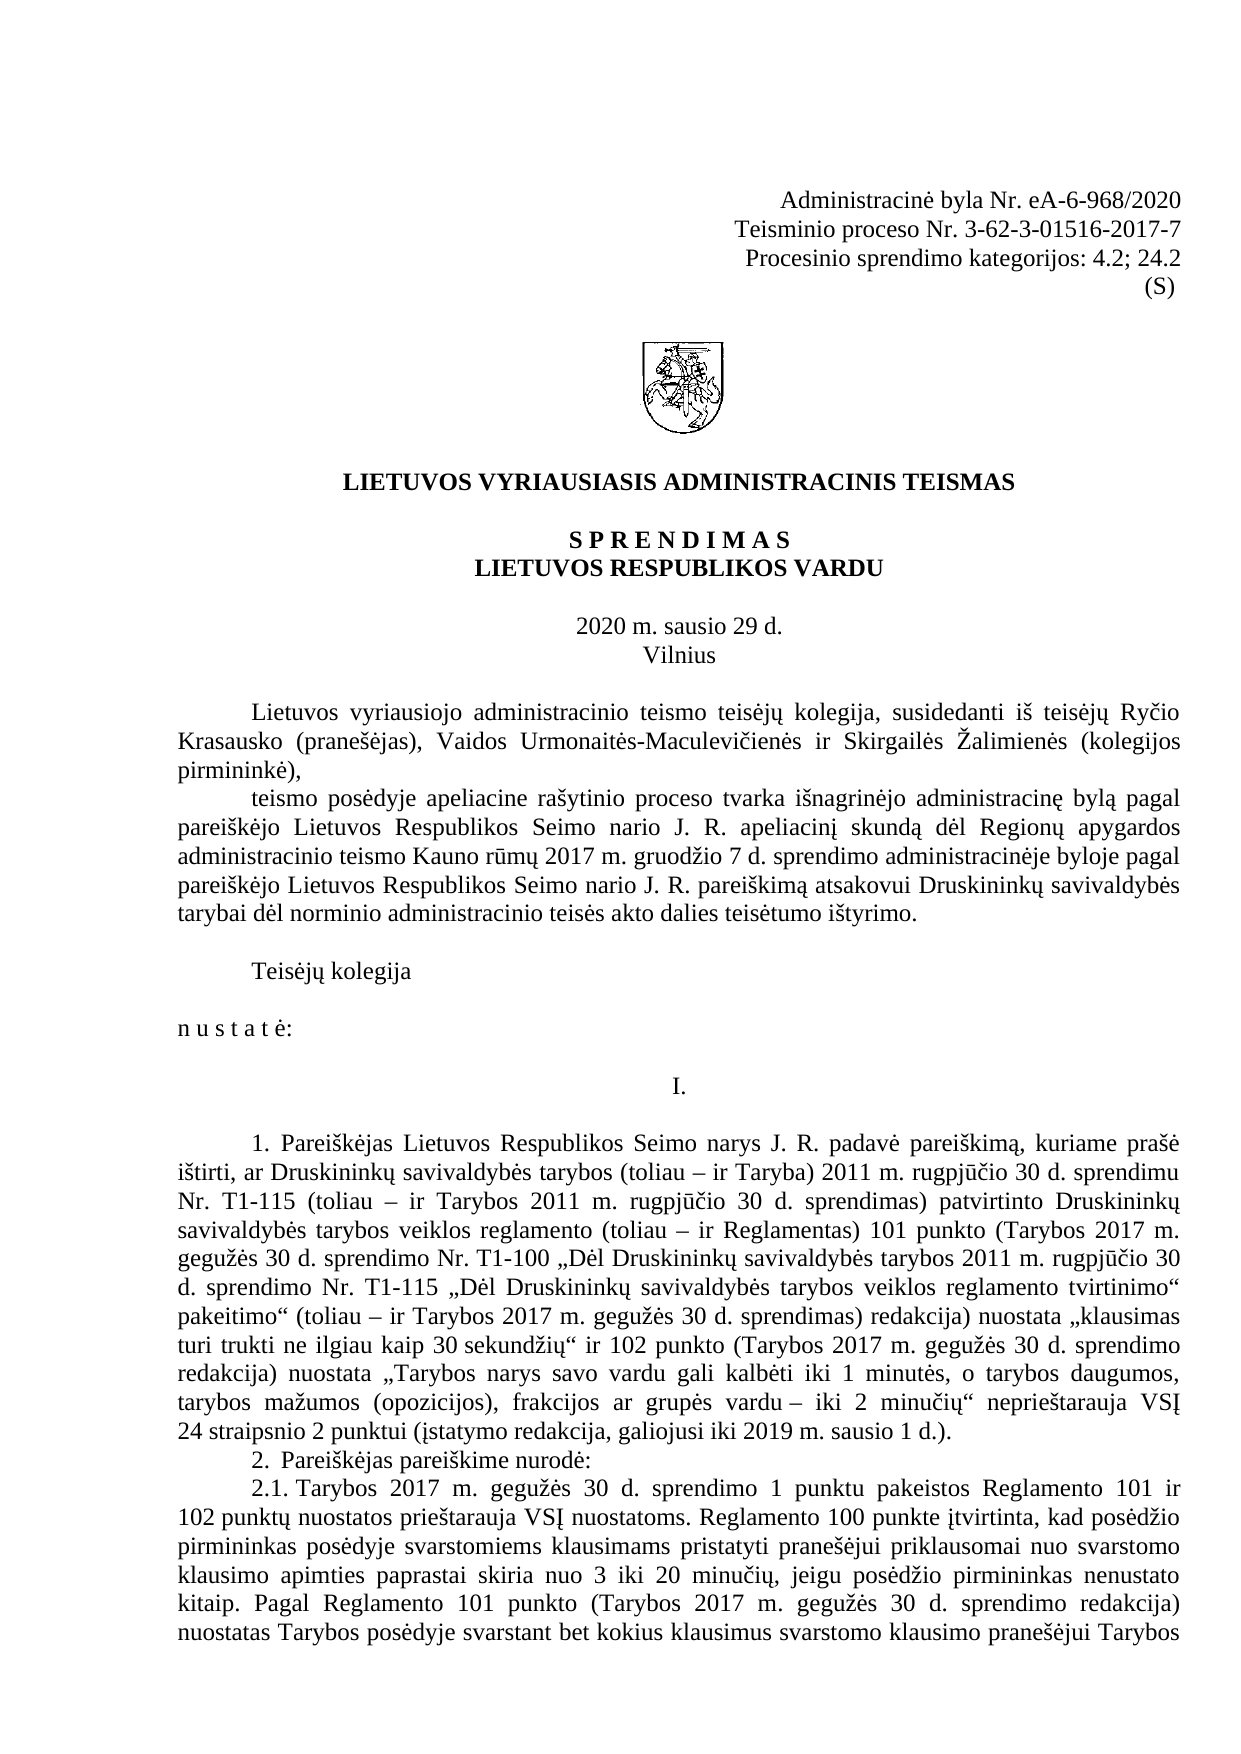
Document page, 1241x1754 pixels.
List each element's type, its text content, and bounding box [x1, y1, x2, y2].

text Procesinio sprendimo kategorijos: 4.2; 24.2 [177, 243, 1181, 271]
text Teisėjų kolegija [177, 956, 1181, 985]
text teismo posėdyje apeliacine rašytinio proceso tvarka išnagrinėjo administracinę bylą pagal pareiškėjo Lietuvos Respublikos Seimo nario J. R. apeliacinį skundą dėl Regionų apygardos administracinio teismo Kauno rūmų 2017 m. gruodžio 7 d. sprendimo administracinėje byloje pagal pareiškėjo Lietuvos Respublikos Seimo nario J. R. pareiškimą atsakovui Druskininkų savivaldybės tarybai dėl norminio administracinio teisės akto dalies teisėtumo ištyrimo. [177, 783, 1181, 927]
text Administracinė byla Nr. eA-6-968/2020 [177, 185, 1181, 214]
text Vilnius [177, 640, 1181, 668]
text 2.1. Tarybos 2017 m. gegužės 30 d. sprendimo 1 punktu pakeistos Reglamento 101 ir 102 punktų nuostatos prieštarauja VSĮ nuostatoms. Reglamento 100 punkte įtvirtinta, kad posėdžio pirmininkas posėdyje svarstomiems klausimams pristatyti pranešėjui priklausomai nuo svarstomo klausimo apimties paprastai skiria nuo 3 iki 20 minučių, jeigu posėdžio pirmininkas nenustato kitaip. Pagal Reglamento 101 punkto (Tarybos 2017 m. gegužės 30 d. sprendimo redakcija) nuostatas Tarybos posėdyje svarstant bet kokius klausimus svarstomo klausimo pranešėjui Tarybos [177, 1473, 1181, 1646]
text Lietuvos vyriausiojo administracinio teismo teisėjų kolegija, susidedanti iš teisėjų Ryčio Krasausko (pranešėjas), Vaidos Urmonaitės-Maculevičienės ir Skirgailės Žalimienės (kolegijos pirmininkė), [177, 697, 1181, 783]
text Teisminio proceso Nr. 3-62-3-01516-2017-7 [177, 214, 1181, 243]
text LIETUVOS RESPUBLIKOS VARDU [177, 553, 1181, 582]
text 2. Pareiškėjas pareiškime nurodė: [177, 1445, 1181, 1473]
text I. [177, 1071, 1181, 1100]
text 1. Pareiškėjas Lietuvos Respublikos Seimo narys J. R. padavė pareiškimą, kuriame prašė ištirti, ar Druskininkų savivaldybės tarybos (toliau – ir Taryba) 2011 m. rugpjūčio 30 d. sprendimu Nr. T1-115 (toliau – ir Tarybos 2011 m. rugpjūčio 30 d. sprendimas) patvirtinto Druskininkų savivaldybės tarybos veiklos reglamento (toliau – ir Reglamentas) 101 punkto (Tarybos 2017 m. gegužės 30 d. sprendimo Nr. T1-100 „Dėl Druskininkų savivaldybės tarybos 2011 m. rugpjūčio 30 d. sprendimo Nr. T1-115 „Dėl Druskininkų savivaldybės tarybos veiklos reglamento tvirtinimo“ pakeitimo“ (toliau – ir Tarybos 2017 m. gegužės 30 d. sprendimas) redakcija) nuostata „klausimas turi trukti ne ilgiau kaip 30 sekundžių“ ir 102 punkto (Tarybos 2017 m. gegužės 30 d. sprendimo redakcija) nuostata „Tarybos narys savo vardu gali kalbėti iki 1 minutės, o tarybos daugumos, tarybos mažumos (opozicijos), frakcijos ar grupės vardu – iki 2 minučių“ neprieštarauja VSĮ 24 straipsnio 2 punktui (įstatymo redakcija, galiojusi iki 2019 m. sausio 1 d.). [177, 1128, 1181, 1445]
text LIETUVOS VYRIAUSIASIS ADMINISTRACINIS TEISMAS [177, 467, 1181, 496]
text n u s t a t ė: [177, 1013, 1181, 1042]
text (S) [177, 271, 1181, 300]
text 2020 m. sausio 29 d. [177, 611, 1181, 640]
text SPRENDIMAS [177, 525, 1181, 553]
